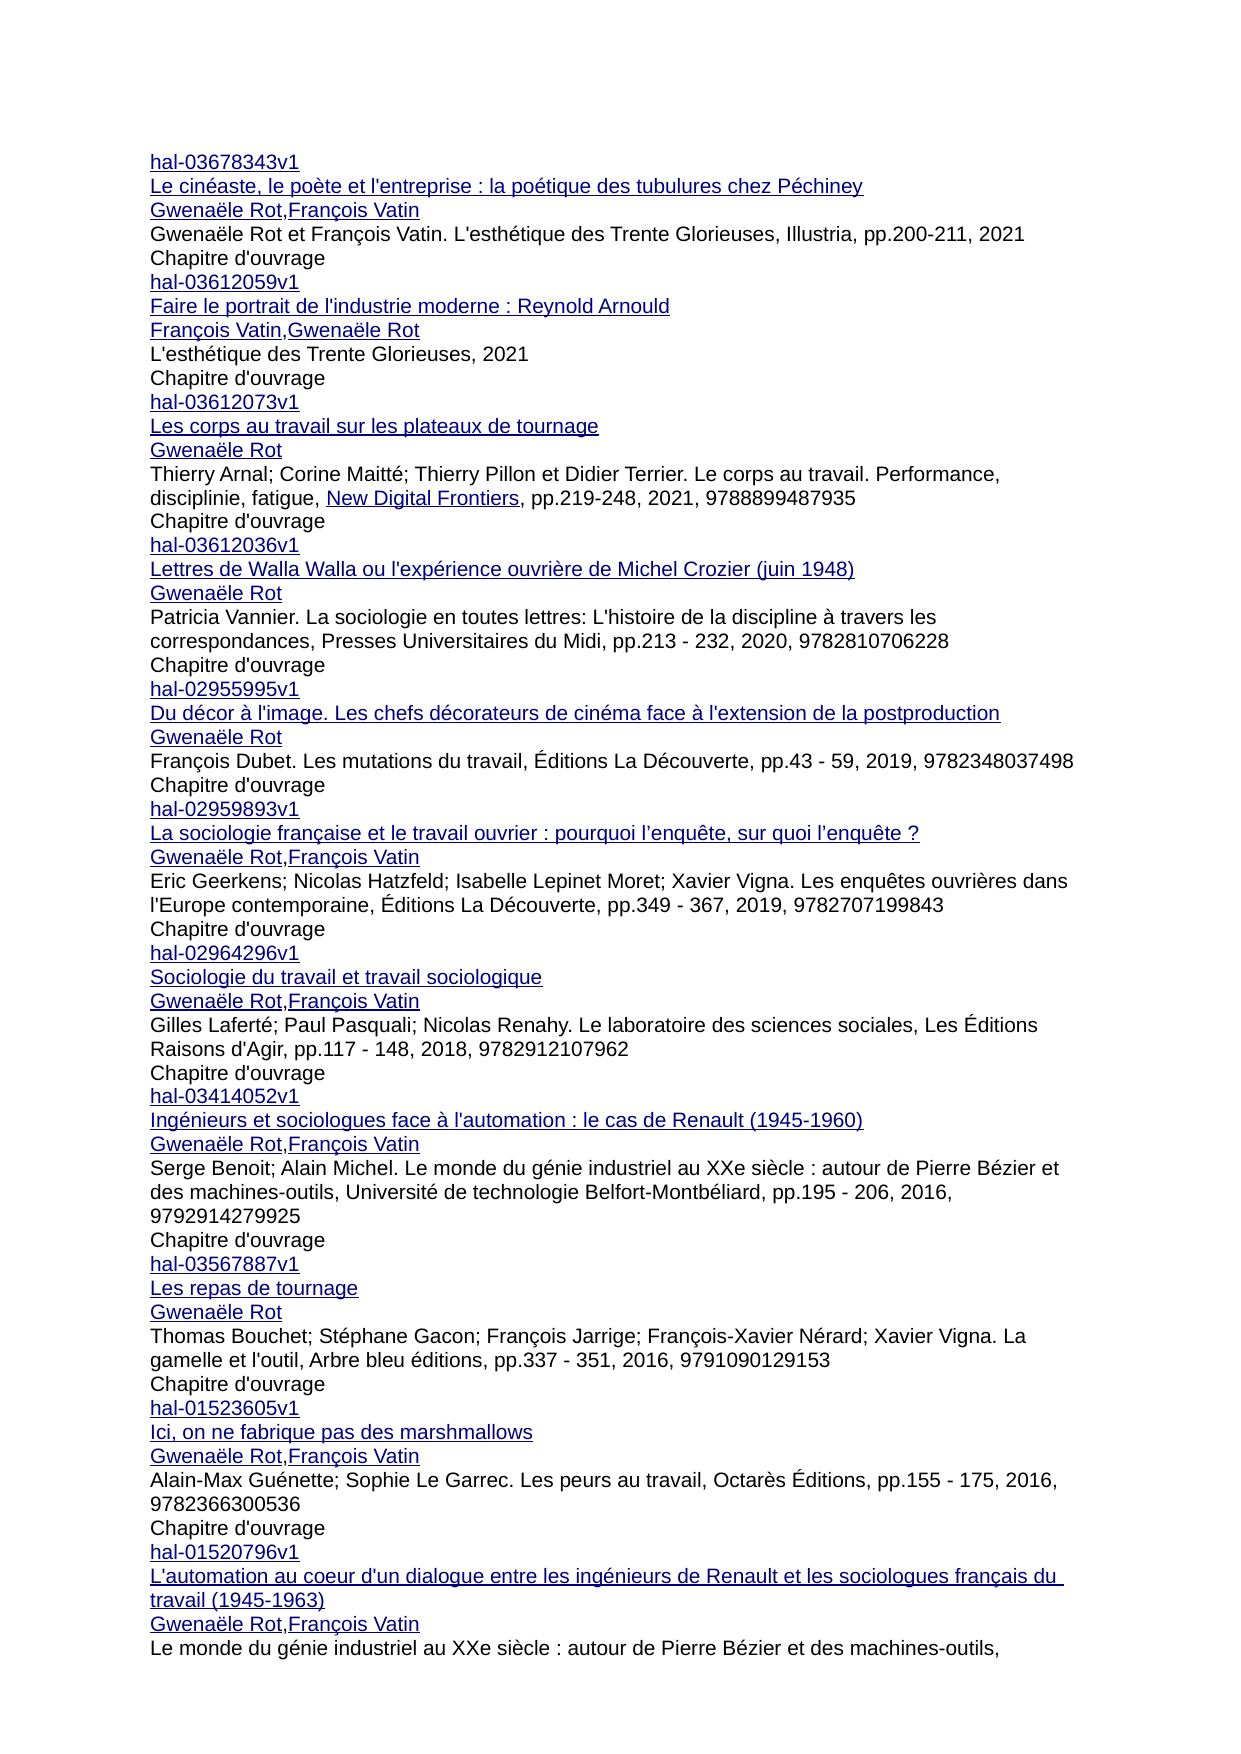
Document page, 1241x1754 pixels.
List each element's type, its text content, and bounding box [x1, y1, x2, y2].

table_cell Faire le portrait de l'industrie moderne : Reynold Arnould François Vatin,Gwenaële Rot L'esthétique des Trente Glorieuses, 2021 Chapitre d'ouvrage hal-03612073v1 [150, 294, 1090, 413]
table_cell hal-03678343v1 [150, 150, 1090, 174]
table_cell Sociologie du travail et travail sociologique Gwenaële Rot,François Vatin Gilles Laferté; Paul Pasquali; Nicolas Renahy. Le laboratoire des sciences sociales, Les Éditions Raisons d'Agir, pp.117 - 148, 2018, 9782912107962 Chapitre d'ouvrage hal-03414052v1 [150, 965, 1090, 1108]
table_cell Lettres de Walla Walla ou l'expérience ouvrière de Michel Crozier (juin 1948) Gwenaële Rot Patricia Vannier. La sociologie en toutes lettres: L'histoire de la discipline à travers les correspondances, Presses Universitaires du Midi, pp.213 - 232, 2020, 9782810706228 Chapitre d'ouvrage hal-02955995v1 [150, 557, 1090, 701]
table_cell Les corps au travail sur les plateaux de tournage Gwenaële Rot Thierry Arnal; Corine Maitté; Thierry Pillon et Didier Terrier. Le corps au travail. Performance, disciplinie, fatigue, New Digital Frontiers, pp.219-248, 2021, 9788899487935 Chapitre d'ouvrage hal-03612036v1 [150, 414, 1090, 557]
table_cell La sociologie française et le travail ouvrier : pourquoi l’enquête, sur quoi l’enquête ? Gwenaële Rot,François Vatin Eric Geerkens; Nicolas Hatzfeld; Isabelle Lepinet Moret; Xavier Vigna. Les enquêtes ouvrières dans l'Europe contemporaine, Éditions La Découverte, pp.349 - 367, 2019, 9782707199843 Chapitre d'ouvrage hal-02964296v1 [150, 821, 1090, 964]
table_cell L'automation au coeur d'un dialogue entre les ingénieurs de Renault et les sociologues français du travail (1945-1963) Gwenaële Rot,François Vatin Le monde du génie industriel au XXe siècle : autour de Pierre Bézier et des machines-outils, [150, 1564, 1090, 1659]
table_cell Du décor à l'image. Les chefs décorateurs de cinéma face à l'extension de la postproduction Gwenaële Rot François Dubet. Les mutations du travail, Éditions La Découverte, pp.43 - 59, 2019, 9782348037498 Chapitre d'ouvrage hal-02959893v1 [150, 701, 1090, 821]
table_cell Ingénieurs et sociologues face à l'automation : le cas de Renault (1945-1960) Gwenaële Rot,François Vatin Serge Benoit; Alain Michel. Le monde du génie industriel au XXe siècle : autour de Pierre Bézier et des machines-outils, Université de technologie Belfort-Montbéliard, pp.195 - 206, 2016, 9792914279925 Chapitre d'ouvrage hal-03567887v1 [150, 1108, 1090, 1276]
table_cell Les repas de tournage Gwenaële Rot Thomas Bouchet; Stéphane Gacon; François Jarrige; François-Xavier Nérard; Xavier Vigna. La gamelle et l'outil, Arbre bleu éditions, pp.337 - 351, 2016, 9791090129153 Chapitre d'ouvrage hal-01523605v1 [150, 1276, 1090, 1420]
table_cell Ici, on ne fabrique pas des marshmallows Gwenaële Rot,François Vatin Alain-Max Guénette; Sophie Le Garrec. Les peurs au travail, Octarès Éditions, pp.155 - 175, 2016, 9782366300536 Chapitre d'ouvrage hal-01520796v1 [150, 1420, 1090, 1563]
table_cell Le cinéaste, le poète et l'entreprise : la poétique des tubulures chez Péchiney Gwenaële Rot,François Vatin Gwenaële Rot et François Vatin. L'esthétique des Trente Glorieuses, Illustria, pp.200-211, 2021 Chapitre d'ouvrage hal-03612059v1 [150, 174, 1090, 294]
